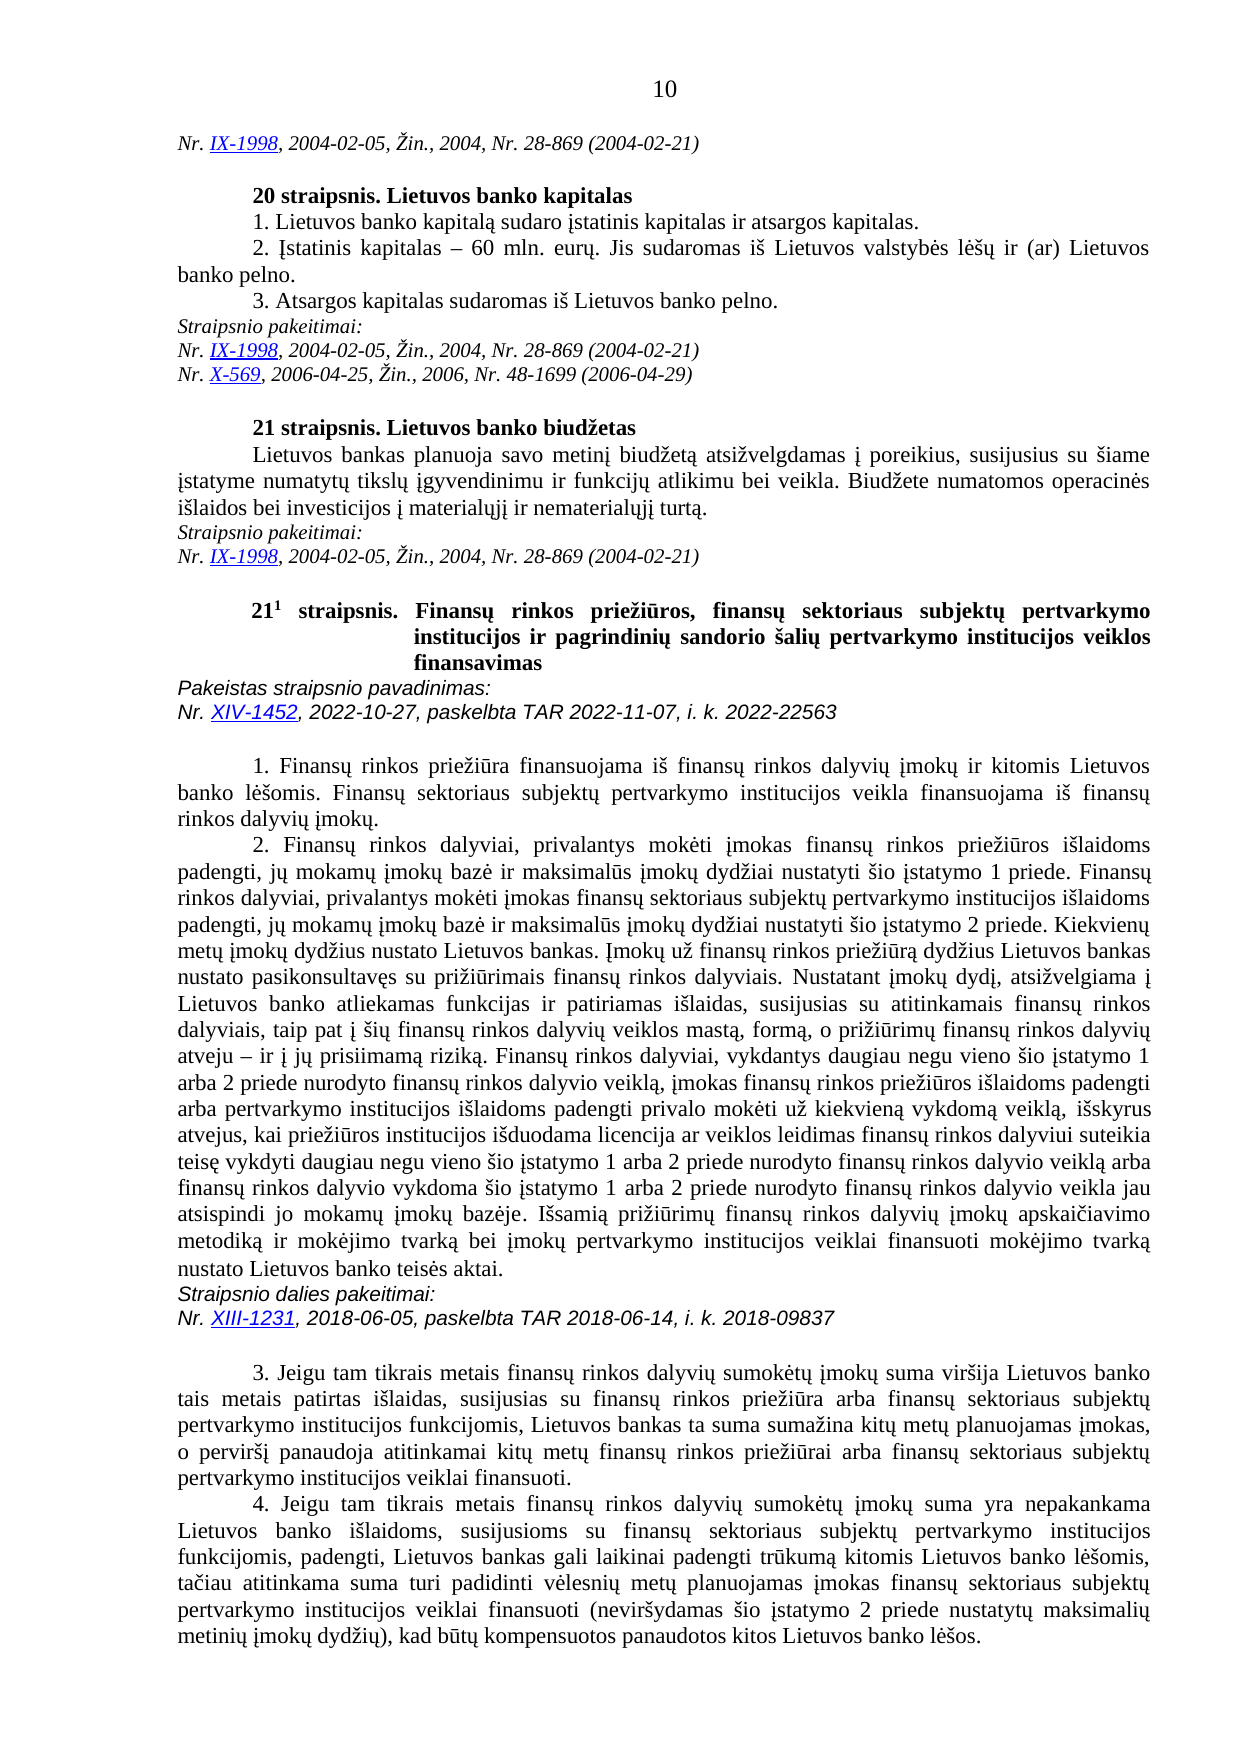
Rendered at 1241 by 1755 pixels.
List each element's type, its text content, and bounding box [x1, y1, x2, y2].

text Straipsnio pakeitimai: [177, 520, 1152, 544]
text 2. Finansų rinkos dalyviai, privalantys mokėti įmokas finansų rinkos priežiūros išlaidoms padengti, jų mokamų įmokų bazė ir maksimalūs įmokų dydžiai nustatyti šio įstatymo 1 priede. Finansų rinkos dalyviai, privalantys mokėti įmokas finansų sektoriaus subjektų pertvarkymo institucijos išlaidoms padengti, jų mokamų įmokų bazė ir maksimalūs įmokų dydžiai nustatyti šio įstatymo 2 priede. Kiekvienų metų įmokų dydžius nustato Lietuvos bankas. Įmokų už finansų rinkos priežiūrą dydžius Lietuvos bankas nustato pasikonsultavęs su prižiūrimais finansų rinkos dalyviais. Nustatant įmokų dydį, atsižvelgiama į Lietuvos banko atliekamas funkcijas ir patiriamas išlaidas, susijusias su atitinkamais finansų rinkos dalyviais, taip pat į šių finansų rinkos dalyvių veiklos mastą, formą, o prižiūrimų finansų rinkos dalyvių atveju – ir į jų prisiimamą riziką. Finansų rinkos dalyviai, vykdantys daugiau negu vieno šio įstatymo 1 arba 2 priede nurodyto finansų rinkos dalyvio veiklą, įmokas finansų rinkos priežiūros išlaidoms padengti arba pertvarkymo institucijos išlaidoms padengti privalo mokėti už kiekvieną vykdomą veiklą, išskyrus atvejus, kai priežiūros institucijos išduodama licencija ar veiklos leidimas finansų rinkos dalyviui suteikia teisę vykdyti daugiau negu vieno šio įstatymo 1 arba 2 priede nurodyto finansų rinkos dalyvio veiklą arba finansų rinkos dalyvio vykdoma šio įstatymo 1 arba 2 priede nurodyto finansų rinkos dalyvio veikla jau atsispindi jo mokamų įmokų bazėje. Išsamią prižiūrimų finansų rinkos dalyvių įmokų apskaičiavimo metodiką ir mokėjimo tvarką bei įmokų pertvarkymo institucijos veiklai finansuoti mokėjimo tvarką nustato Lietuvos banko teisės aktai. [177, 832, 1152, 1282]
text 3. Jeigu tam tikrais metais finansų rinkos dalyvių sumokėtų įmokų suma viršija Lietuvos banko tais metais patirtas išlaidas, susijusias su finansų rinkos priežiūra arba finansų sektoriaus subjektų pertvarkymo institucijos funkcijomis, Lietuvos bankas ta suma sumažina kitų metų planuojamas įmokas, o perviršį panaudoja atitinkamai kitų metų finansų rinkos priežiūrai arba finansų sektoriaus subjektų pertvarkymo institucijos veiklai finansuoti. [177, 1359, 1152, 1490]
text Nr. XIII-1231, 2018-06-05, paskelbta TAR 2018-06-14, i. k. 2018-09837 [177, 1306, 1152, 1330]
text Nr. IX-1998, 2004-02-05, Žin., 2004, Nr. 28-869 (2004-02-21) [177, 131, 1152, 155]
text 4. Jeigu tam tikrais metais finansų rinkos dalyvių sumokėtų įmokų suma yra nepakankama Lietuvos banko išlaidoms, susijusioms su finansų sektoriaus subjektų pertvarkymo institucijos funkcijomis, padengti, Lietuvos bankas gali laikinai padengti trūkumą kitomis Lietuvos banko lėšomis, tačiau atitinkama suma turi padidinti vėlesnių metų planuojamas įmokas finansų sektoriaus subjektų pertvarkymo institucijos veiklai finansuoti (neviršydamas šio įstatymo 2 priede nustatytų maksimalių metinių įmokų dydžių), kad būtų kompensuotos panaudotos kitos Lietuvos banko lėšos. [177, 1490, 1152, 1648]
text Nr. XIV-1452, 2022-10-27, paskelbta TAR 2022-11-07, i. k. 2022-22563 [177, 700, 1152, 724]
text 2. Įstatinis kapitalas – 60 mln. eurų. Jis sudaromas iš Lietuvos valstybės lėšų ir (ar) Lietuvos banko pelno. [177, 234, 1152, 287]
text Nr. IX-1998, 2004-02-05, Žin., 2004, Nr. 28-869 (2004-02-21) [177, 338, 1152, 362]
text 211 straipsnis. Finansų rinkos priežiūros, finansų sektoriaus subjektų pertvarkymo institucijos ir pagrindinių sandorio šalių pertvarkymo institucijos veiklos finansavimas [251, 597, 1152, 676]
text Straipsnio dalies pakeitimai: [177, 1282, 1152, 1306]
text 3. Atsargos kapitalas sudaromas iš Lietuvos banko pelno. [177, 287, 1152, 313]
text 1. Lietuvos banko kapitalą sudaro įstatinis kapitalas ir atsargos kapitalas. [177, 208, 1152, 234]
text 1. Finansų rinkos priežiūra finansuojama iš finansų rinkos dalyvių įmokų ir kitomis Lietuvos banko lėšomis. Finansų sektoriaus subjektų pertvarkymo institucijos veikla finansuojama iš finansų rinkos dalyvių įmokų. [177, 752, 1152, 832]
text 20 straipsnis. Lietuvos banko kapitalas [177, 182, 1152, 208]
text 21 straipsnis. Lietuvos banko biudžetas [177, 414, 1152, 441]
text Nr. X-569, 2006-04-25, Žin., 2006, Nr. 48-1699 (2006-04-29) [177, 362, 1152, 386]
text Lietuvos bankas planuoja savo metinį biudžetą atsižvelgdamas į poreikius, susijusius su šiame įstatyme numatytų tikslų įgyvendinimu ir funkcijų atlikimu bei veikla. Biudžete numatomos operacinės išlaidos bei investicijos į materialųjį ir nematerialųjį turtą. [177, 441, 1152, 520]
text Nr. IX-1998, 2004-02-05, Žin., 2004, Nr. 28-869 (2004-02-21) [177, 544, 1152, 568]
text Pakeistas straipsnio pavadinimas: [177, 676, 1152, 700]
text Straipsnio pakeitimai: [177, 313, 1152, 338]
